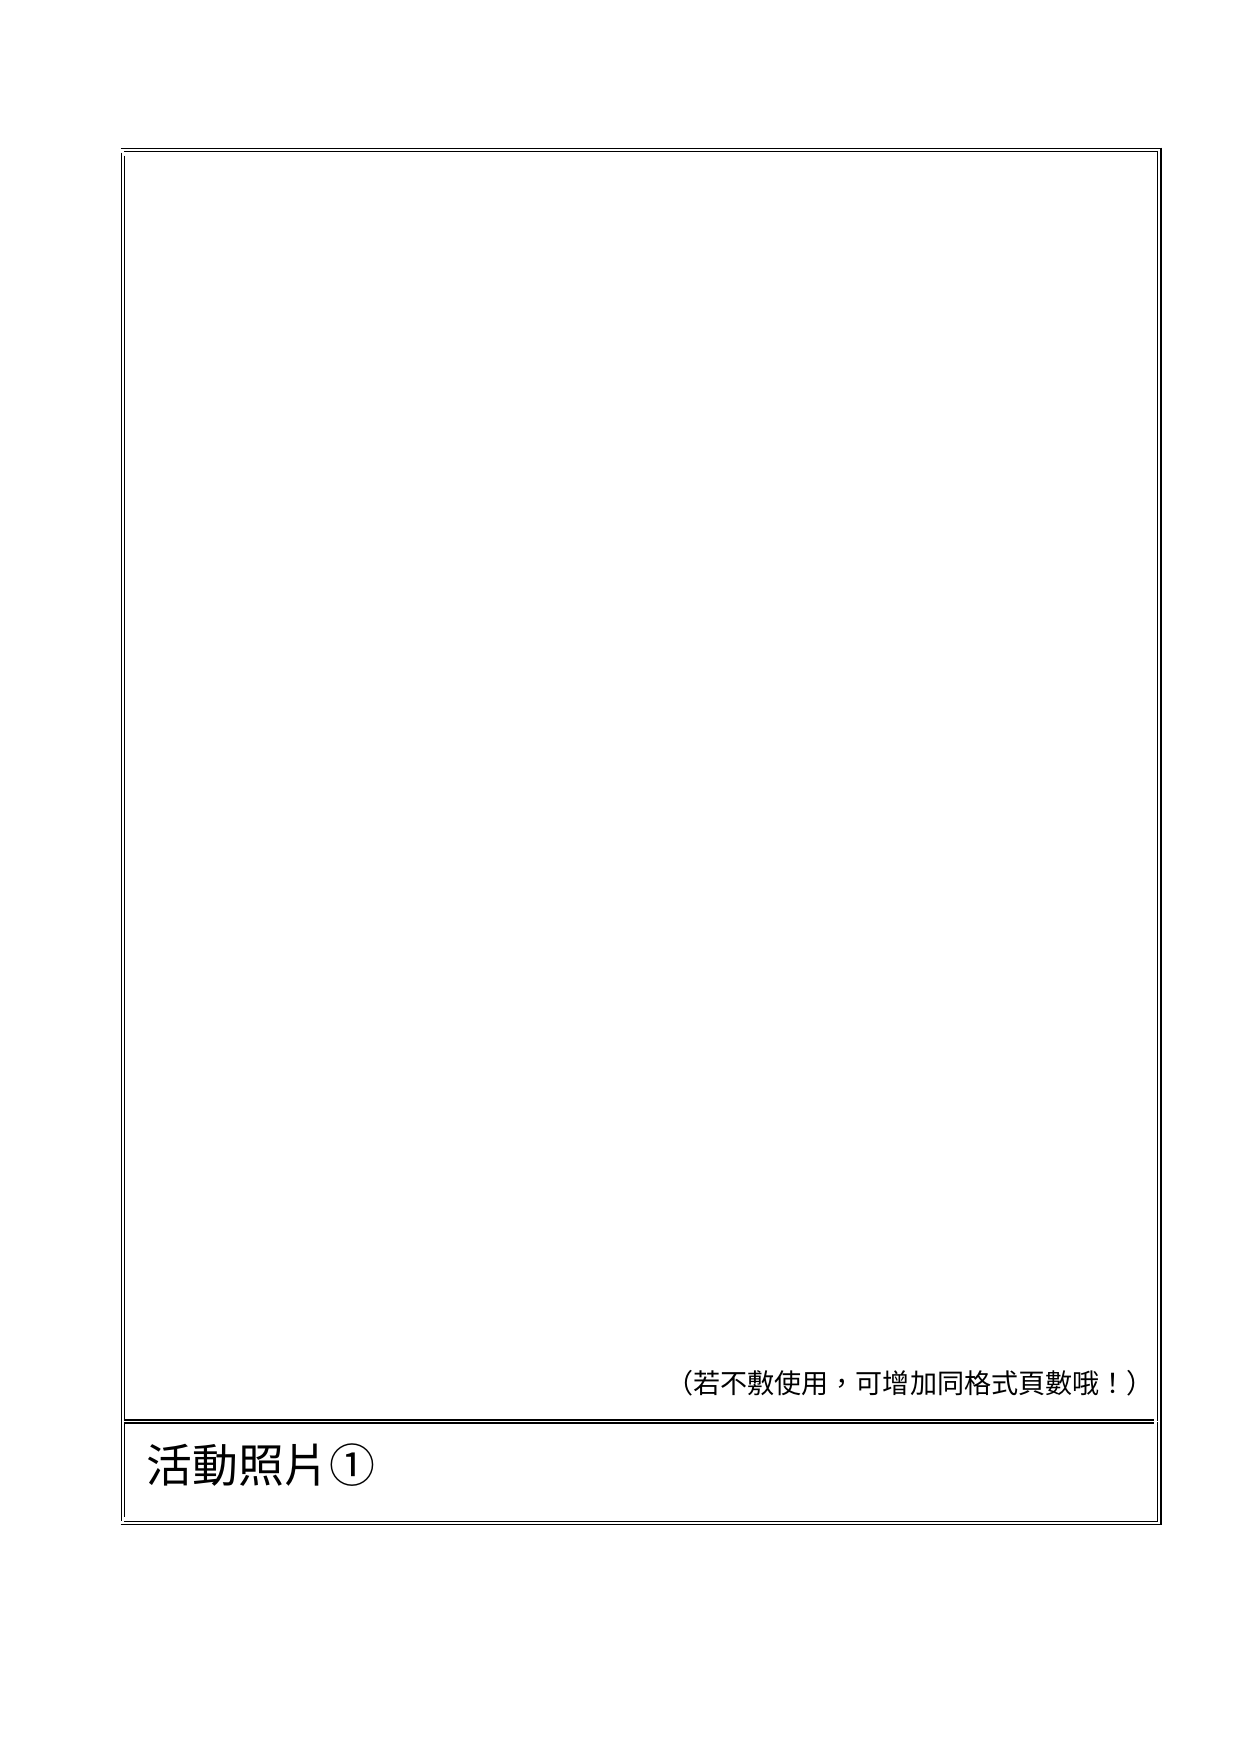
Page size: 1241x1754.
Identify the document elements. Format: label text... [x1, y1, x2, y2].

table_cell 活動照片① [123, 1419, 1159, 1521]
table_cell [118, 148, 123, 1419]
table_cell （若不敷使用，可增加同格式頁數哦！） [123, 152, 1157, 1419]
